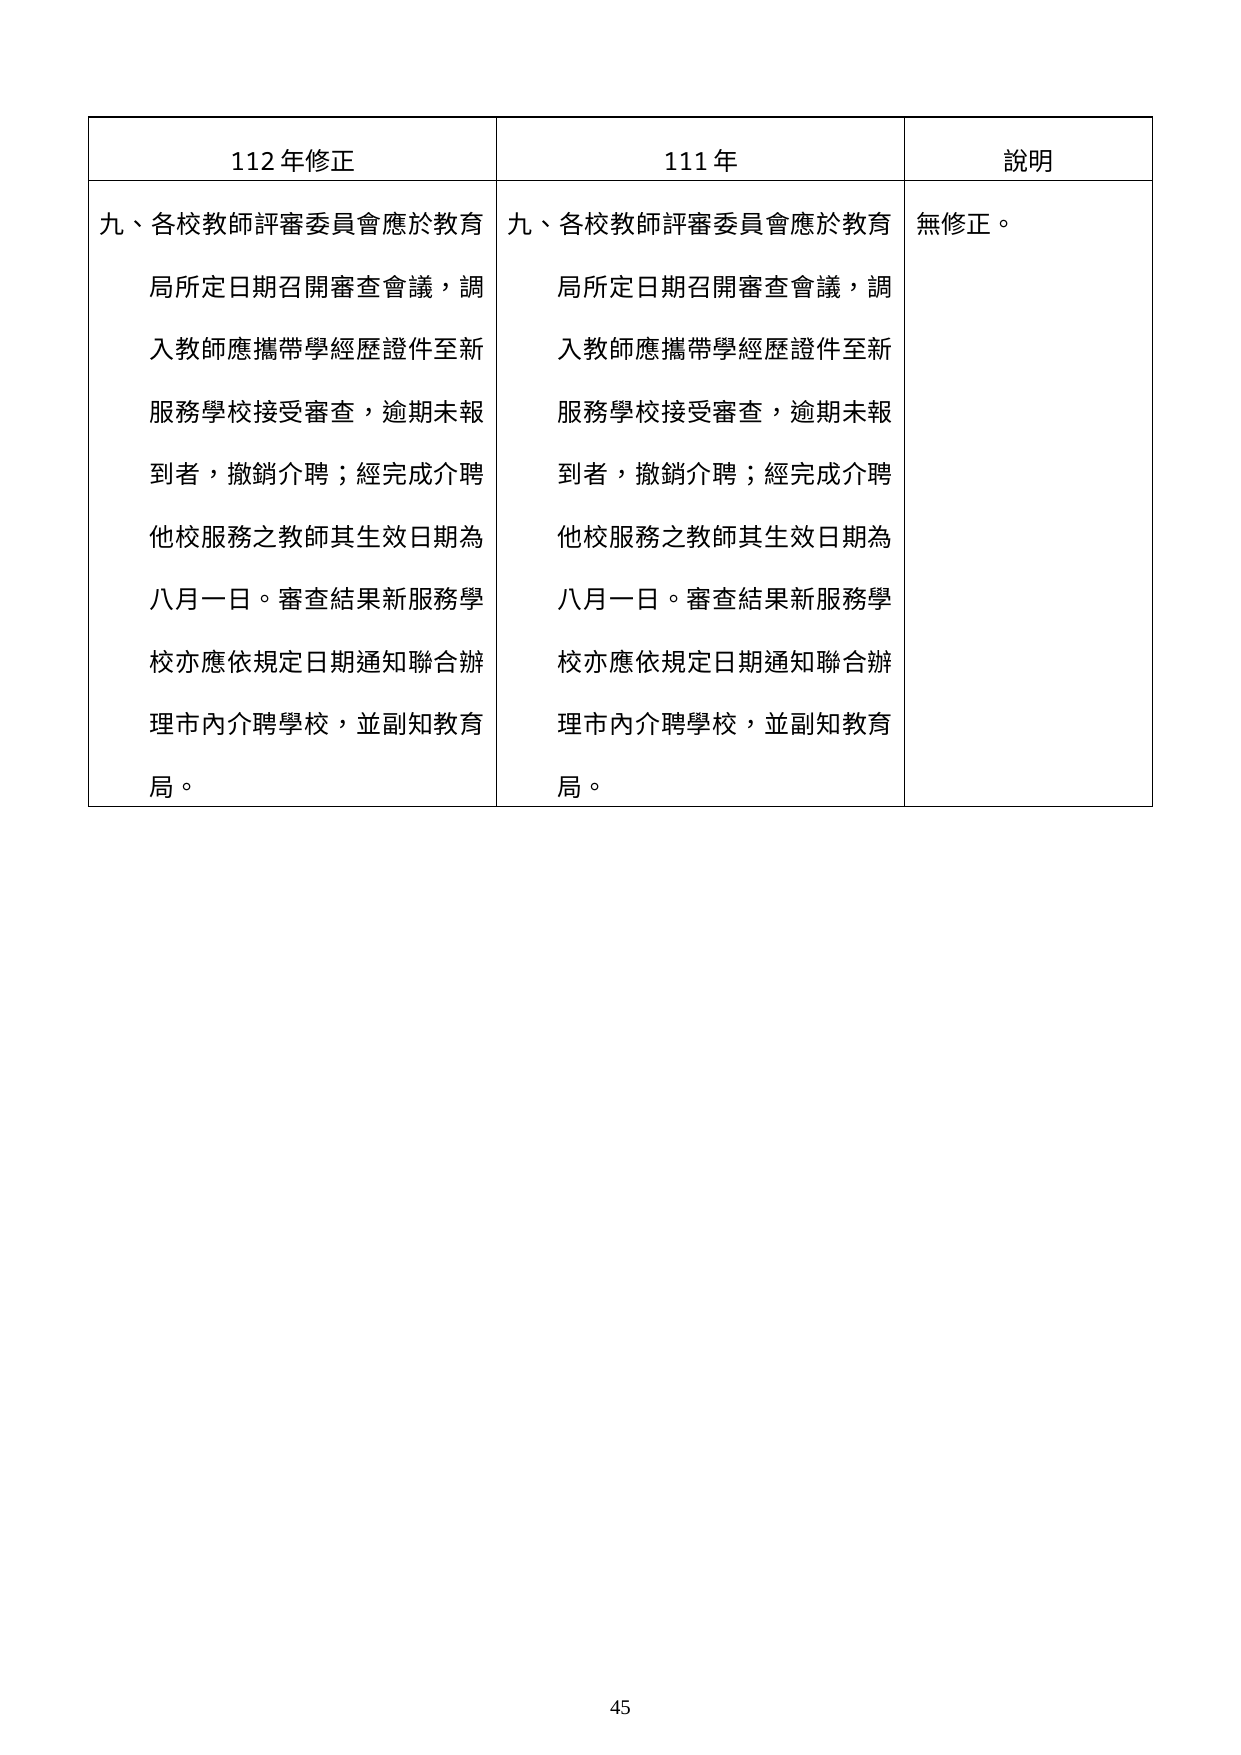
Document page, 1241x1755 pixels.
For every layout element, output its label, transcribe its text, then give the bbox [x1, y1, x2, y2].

table_cell 九、各校教師評審委員會應於教育局所定日期召開審查會議，調入教師應攜帶學經歷證件至新服務學校接受審查，逾期未報到者，撤銷介聘；經完成介聘他校服務之教師其生效日期為八月一日。審查結果新服務學校亦應依規定日期通知聯合辦理市內介聘學校，並副知教育局。 [497, 181, 904, 806]
table_cell 無修正。 [905, 181, 1152, 806]
table_header 112年修正 [89, 118, 496, 180]
table_header 111年 [497, 118, 904, 180]
table_header 說明 [905, 118, 1152, 180]
table_cell 九、各校教師評審委員會應於教育局所定日期召開審查會議，調入教師應攜帶學經歷證件至新服務學校接受審查，逾期未報到者，撤銷介聘；經完成介聘他校服務之教師其生效日期為八月一日。審查結果新服務學校亦應依規定日期通知聯合辦理市內介聘學校，並副知教育局。 [89, 181, 496, 806]
